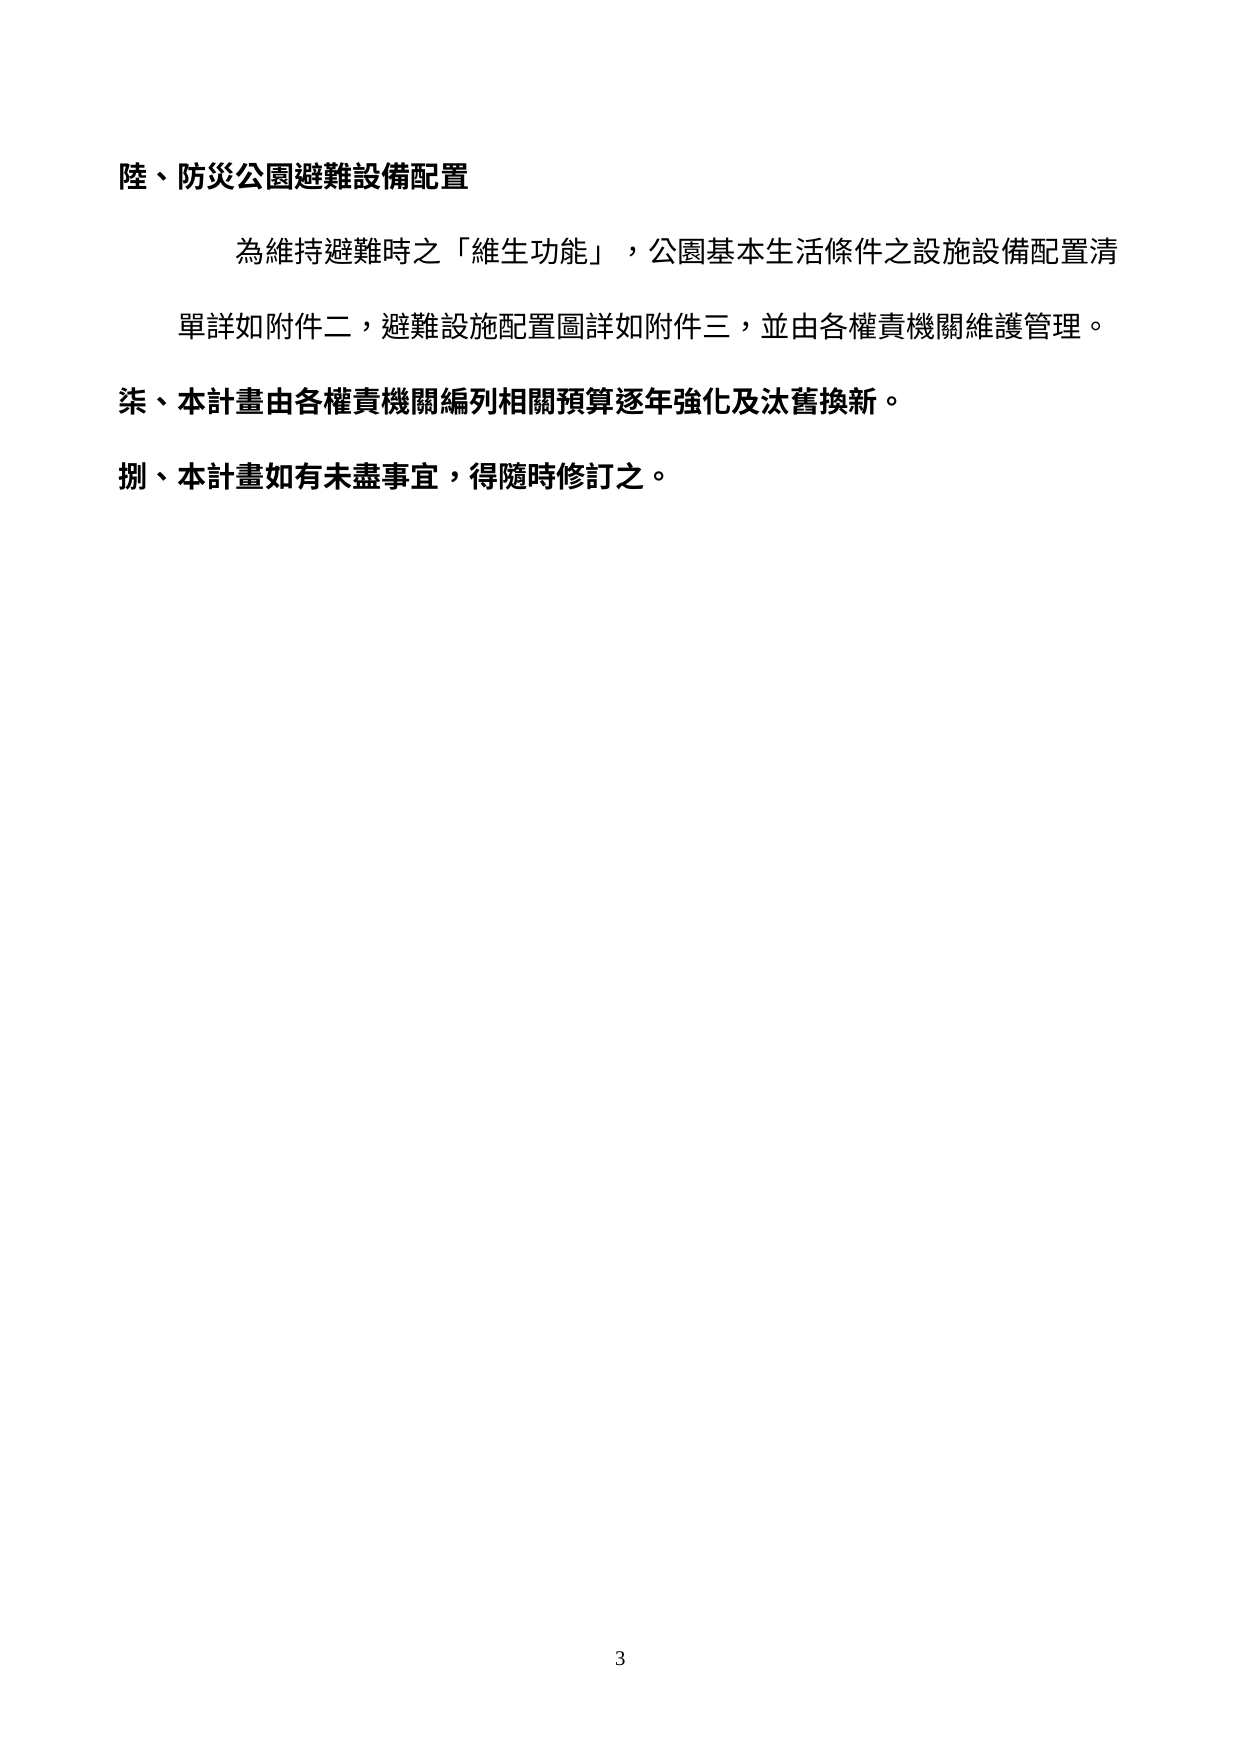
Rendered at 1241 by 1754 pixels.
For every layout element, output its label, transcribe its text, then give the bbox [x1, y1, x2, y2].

list 為維持避難時之「維生功能」，公園基本生活條件之設施設備配置清單詳如附件二，避難設施配置圖詳如附件三，並由各權責機關維護管理。 [177, 206, 1122, 356]
list 防災公園避難設備配置 [118, 131, 1122, 206]
list 本計畫由各權責機關編列相關預算逐年強化及汰舊換新。 [118, 356, 1122, 431]
list 本計畫如有未盡事宜，得隨時修訂之。 [118, 431, 1122, 506]
